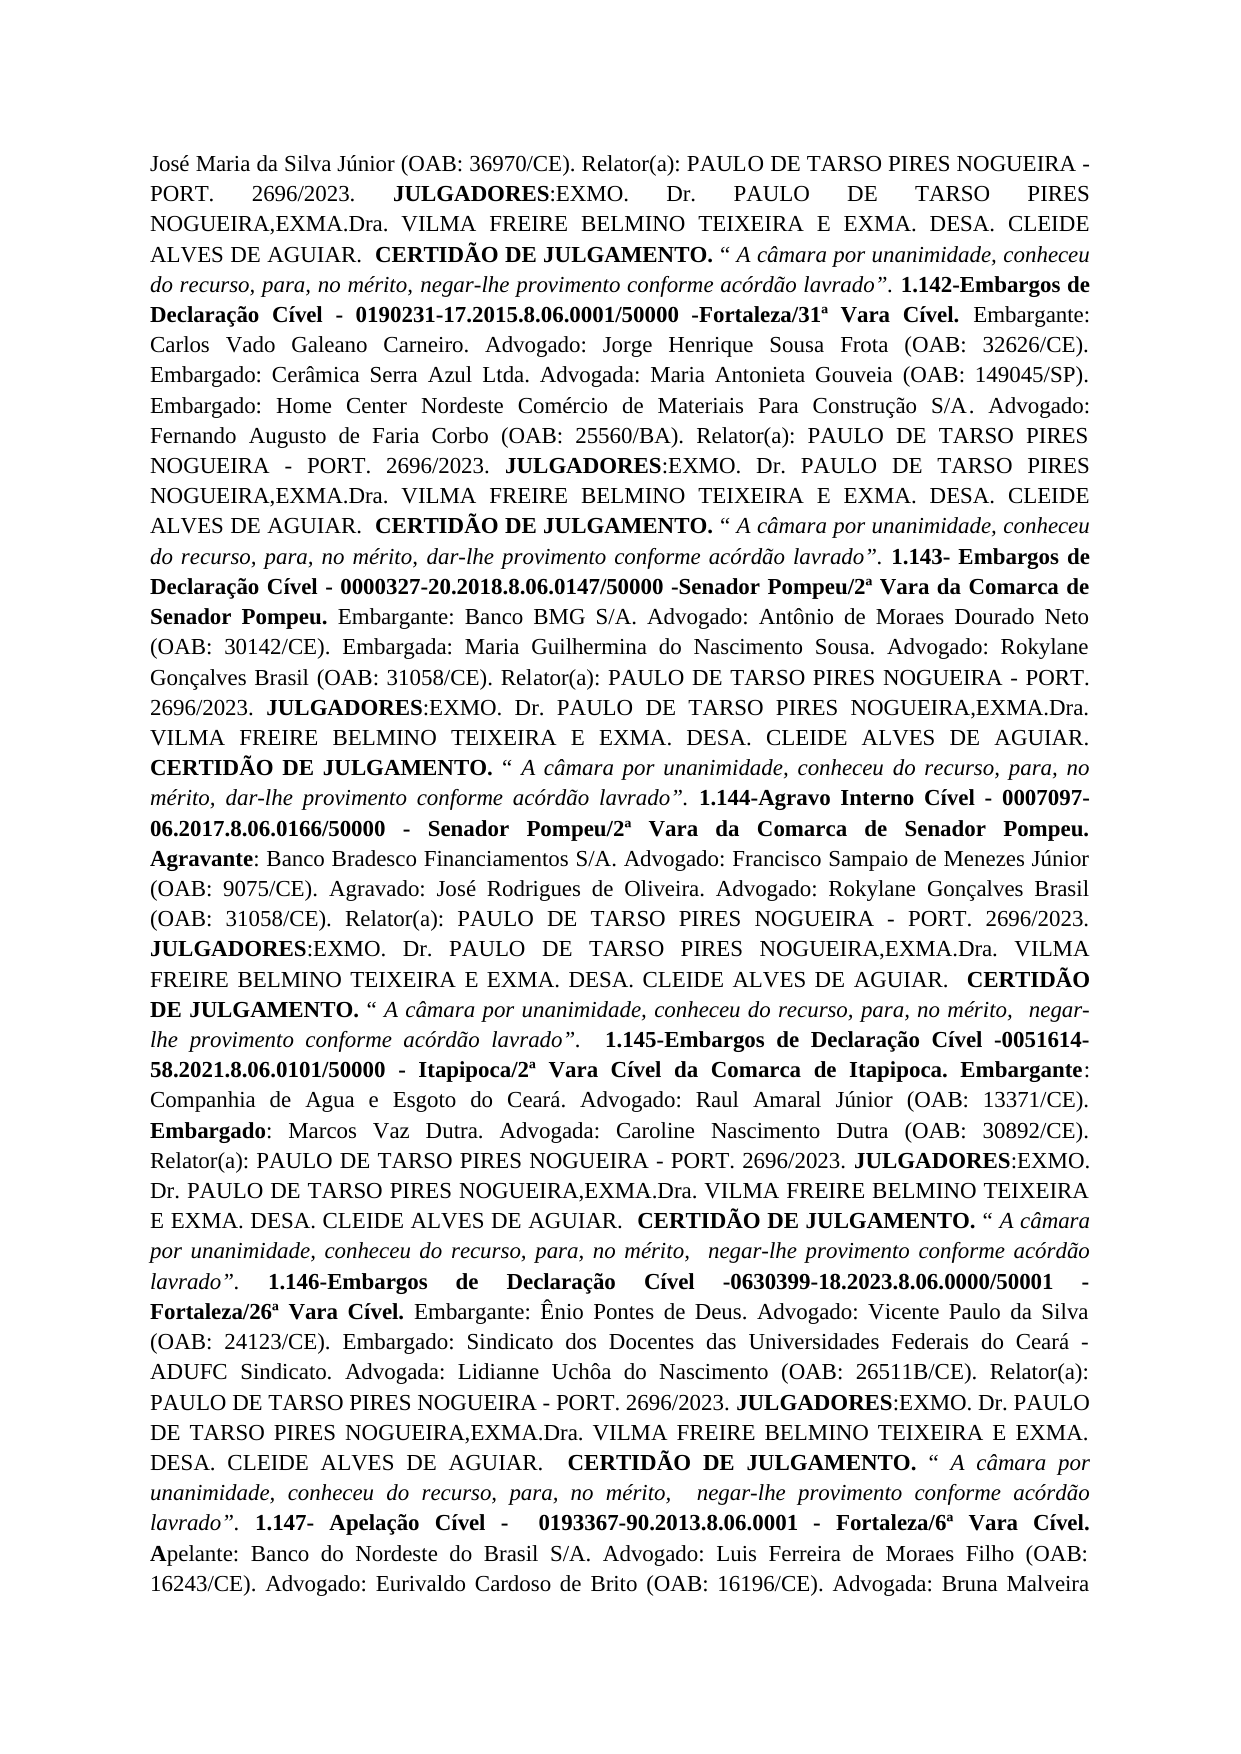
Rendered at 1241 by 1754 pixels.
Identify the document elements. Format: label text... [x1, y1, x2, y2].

text José Maria da Silva Júnior (OAB: 36970/CE). Relator(a): PAULO DE TARSO PIRES NOGUEIRA -PORT. 2696/2023. JULGADORES:EXMO. Dr. PAULO DE TARSO PIRES NOGUEIRA,EXMA.Dra. VILMA FREIRE BELMINO TEIXEIRA E EXMA. DESA. CLEIDE ALVES DE AGUIAR. CERTIDÃO DE JULGAMENTO. “ A câmara por unanimidade, conheceu do recurso, para, no mérito, negar-lhe provimento conforme acórdão lavrado”. 1.142-Embargos de Declaração Cível - 0190231-17.2015.8.06.0001/50000 -Fortaleza/31ª Vara Cível. Embargante: Carlos Vado Galeano Carneiro. Advogado: Jorge Henrique Sousa Frota (OAB: 32626/CE). Embargado: Cerâmica Serra Azul Ltda. Advogada: Maria Antonieta Gouveia (OAB: 149045/SP). Embargado: Home Center Nordeste Comércio de Materiais Para Construção S/A. Advogado: Fernando Augusto de Faria Corbo (OAB: 25560/BA). Relator(a): PAULO DE TARSO PIRES NOGUEIRA - PORT. 2696/2023. JULGADORES:EXMO. Dr. PAULO DE TARSO PIRES NOGUEIRA,EXMA.Dra. VILMA FREIRE BELMINO TEIXEIRA E EXMA. DESA. CLEIDE ALVES DE AGUIAR. CERTIDÃO DE JULGAMENTO. “ A câmara por unanimidade, conheceu do recurso, para, no mérito, dar-lhe provimento conforme acórdão lavrado”. 1.143- Embargos de Declaração Cível - 0000327-20.2018.8.06.0147/50000 -Senador Pompeu/2ª Vara da Comarca de Senador Pompeu. Embargante: Banco BMG S/A. Advogado: Antônio de Moraes Dourado Neto (OAB: 30142/CE). Embargada: Maria Guilhermina do Nascimento Sousa. Advogado: Rokylane Gonçalves Brasil (OAB: 31058/CE). Relator(a): PAULO DE TARSO PIRES NOGUEIRA - PORT. 2696/2023. JULGADORES:EXMO. Dr. PAULO DE TARSO PIRES NOGUEIRA,EXMA.Dra. VILMA FREIRE BELMINO TEIXEIRA E EXMA. DESA. CLEIDE ALVES DE AGUIAR. CERTIDÃO DE JULGAMENTO. “ A câmara por unanimidade, conheceu do recurso, para, no mérito, dar-lhe provimento conforme acórdão lavrado”. 1.144-Agravo Interno Cível - 0007097-06.2017.8.06.0166/50000 - Senador Pompeu/2ª Vara da Comarca de Senador Pompeu. Agravante: Banco Bradesco Financiamentos S/A. Advogado: Francisco Sampaio de Menezes Júnior (OAB: 9075/CE). Agravado: José Rodrigues de Oliveira. Advogado: Rokylane Gonçalves Brasil (OAB: 31058/CE). Relator(a): PAULO DE TARSO PIRES NOGUEIRA - PORT. 2696/2023. JULGADORES:EXMO. Dr. PAULO DE TARSO PIRES NOGUEIRA,EXMA.Dra. VILMA FREIRE BELMINO TEIXEIRA E EXMA. DESA. CLEIDE ALVES DE AGUIAR. CERTIDÃO DE JULGAMENTO. “ A câmara por unanimidade, conheceu do recurso, para, no mérito, negar-lhe provimento conforme acórdão lavrado”. 1.145-Embargos de Declaração Cível -0051614-58.2021.8.06.0101/50000 - Itapipoca/2ª Vara Cível da Comarca de Itapipoca. Embargante: Companhia de Agua e Esgoto do Ceará. Advogado: Raul Amaral Júnior (OAB: 13371/CE). Embargado: Marcos Vaz Dutra. Advogada: Caroline Nascimento Dutra (OAB: 30892/CE). Relator(a): PAULO DE TARSO PIRES NOGUEIRA - PORT. 2696/2023. JULGADORES:EXMO. Dr. PAULO DE TARSO PIRES NOGUEIRA,EXMA.Dra. VILMA FREIRE BELMINO TEIXEIRA E EXMA. DESA. CLEIDE ALVES DE AGUIAR. CERTIDÃO DE JULGAMENTO. “ A câmara por unanimidade, conheceu do recurso, para, no mérito, negar-lhe provimento conforme acórdão lavrado”. 1.146-Embargos de Declaração Cível -0630399-18.2023.8.06.0000/50001 - Fortaleza/26ª Vara Cível. Embargante: Ênio Pontes de Deus. Advogado: Vicente Paulo da Silva (OAB: 24123/CE). Embargado: Sindicato dos Docentes das Universidades Federais do Ceará - ADUFC Sindicato. Advogada: Lidianne Uchôa do Nascimento (OAB: 26511B/CE). Relator(a): PAULO DE TARSO PIRES NOGUEIRA - PORT. 2696/2023. JULGADORES:EXMO. Dr. PAULO DE TARSO PIRES NOGUEIRA,EXMA.Dra. VILMA FREIRE BELMINO TEIXEIRA E EXMA. DESA. CLEIDE ALVES DE AGUIAR. CERTIDÃO DE JULGAMENTO. “ A câmara por unanimidade, conheceu do recurso, para, no mérito, negar-lhe provimento conforme acórdão lavrado”. 1.147- Apelação Cível - 0193367-90.2013.8.06.0001 - Fortaleza/6ª Vara Cível. Apelante: Banco do Nordeste do Brasil S/A. Advogado: Luis Ferreira de Moraes Filho (OAB: 16243/CE). Advogado: Eurivaldo Cardoso de Brito (OAB: 16196/CE). Advogada: Bruna Malveira [150, 150, 1090, 1596]
